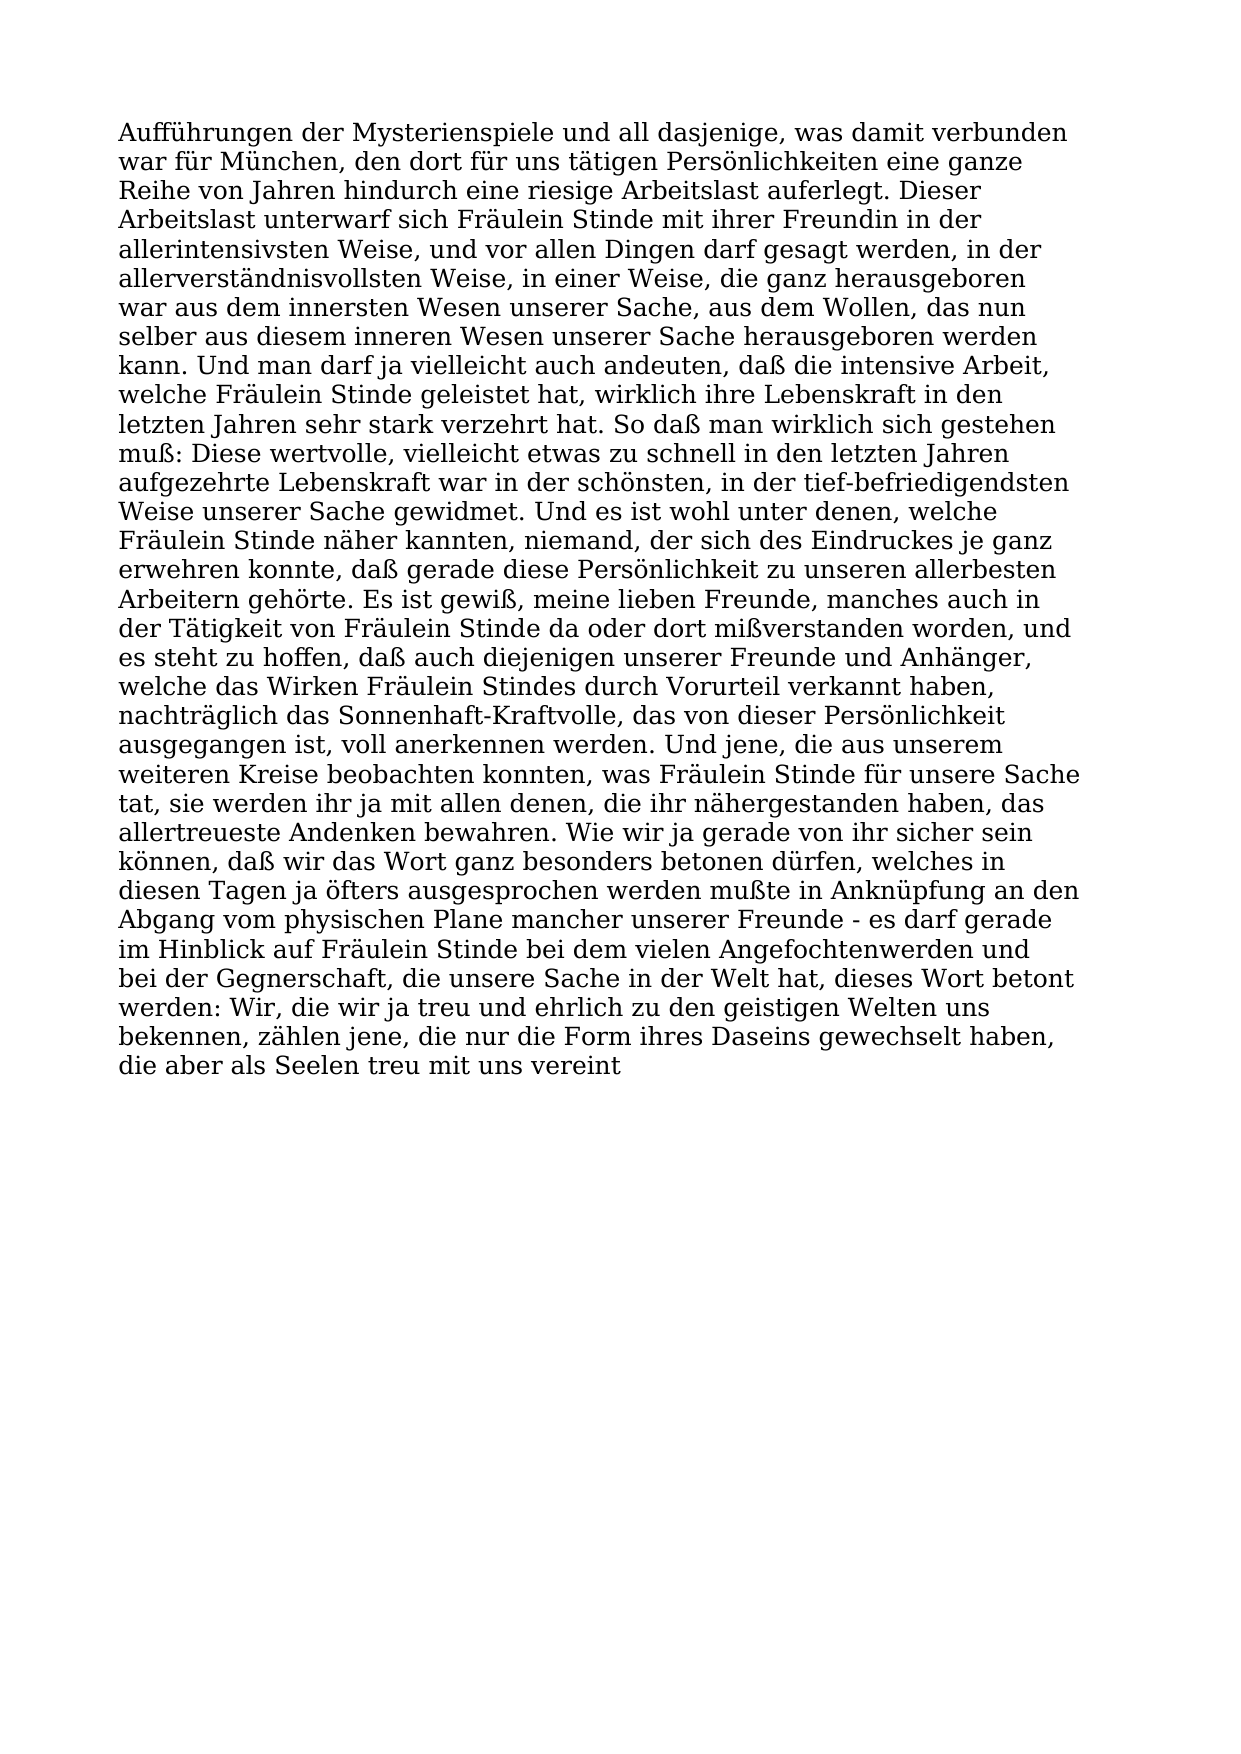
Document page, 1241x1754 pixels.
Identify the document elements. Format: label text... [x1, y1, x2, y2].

text Weise unserer Sache gewidmet. Und es ist wohl unter denen, welche [118, 497, 1122, 526]
text Arbeitern gehörte. Es ist gewiß, meine lieben Freunde, manches auch in [118, 585, 1122, 614]
text aufgezehrte Lebenskraft war in der schönsten, in der tief-befriedigendsten [118, 468, 1122, 497]
text allerintensivsten Weise, und vor allen Dingen darf gesagt werden, in der [118, 235, 1122, 264]
text weiteren Kreise beobachten konnten, was Fräulein Stinde für unsere Sache [118, 760, 1122, 789]
text war für München, den dort für uns tätigen Persönlichkeiten eine ganze [118, 147, 1122, 176]
text nachträglich das Sonnenhaft-Kraftvolle, das von dieser Persönlichkeit [118, 701, 1122, 731]
text Abgang vom physischen Plane mancher unserer Freunde - es darf gerade [118, 906, 1122, 935]
text tat, sie werden ihr ja mit allen denen, die ihr nähergestanden haben, das [118, 789, 1122, 818]
text allertreueste Andenken bewahren. Wie wir ja gerade von ihr sicher sein [118, 818, 1122, 847]
text welche Fräulein Stinde geleistet hat, wirklich ihre Lebenskraft in den [118, 381, 1122, 410]
text erwehren konnte, daß gerade diese Persönlichkeit zu unseren allerbesten [118, 556, 1122, 585]
text der Tätigkeit von Fräulein Stinde da oder dort mißverstanden worden, und [118, 614, 1122, 643]
text Reihe von Jahren hindurch eine riesige Arbeitslast auferlegt. Dieser [118, 176, 1122, 206]
text die aber als Seelen treu mit uns vereint [118, 1051, 1122, 1081]
text selber aus diesem inneren Wesen unserer Sache herausgeboren werden [118, 322, 1122, 351]
text im Hinblick auf Fräulein Stinde bei dem vielen Angefochtenwerden und [118, 935, 1122, 964]
text Aufführungen der Mysterienspiele und all dasjenige, was damit verbunden [118, 118, 1122, 147]
text werden: Wir, die wir ja treu und ehrlich zu den geistigen Welten uns [118, 993, 1122, 1022]
text allerverständnisvollsten Weise, in einer Weise, die ganz herausgeboren [118, 264, 1122, 293]
text es steht zu hoffen, daß auch diejenigen unserer Freunde und Anhänger, [118, 643, 1122, 672]
text können, daß wir das Wort ganz besonders betonen dürfen, welches in [118, 847, 1122, 876]
text ausgegangen ist, voll anerkennen werden. Und jene, die aus unserem [118, 731, 1122, 760]
text bei der Gegnerschaft, die unsere Sache in der Welt hat, dieses Wort betont [118, 964, 1122, 993]
text Arbeitslast unterwarf sich Fräulein Stinde mit ihrer Freundin in der [118, 206, 1122, 235]
text letzten Jahren sehr stark verzehrt hat. So daß man wirklich sich gestehen [118, 410, 1122, 439]
text war aus dem innersten Wesen unserer Sache, aus dem Wollen, das nun [118, 293, 1122, 322]
text diesen Tagen ja öfters ausgesprochen werden mußte in Anknüpfung an den [118, 876, 1122, 906]
text bekennen, zählen jene, die nur die Form ihres Daseins gewechselt haben, [118, 1022, 1122, 1051]
text welche das Wirken Fräulein Stindes durch Vorurteil verkannt haben, [118, 672, 1122, 701]
text Fräulein Stinde näher kannten, niemand, der sich des Eindruckes je ganz [118, 526, 1122, 556]
text muß: Diese wertvolle, vielleicht etwas zu schnell in den letzten Jahren [118, 439, 1122, 468]
text kann. Und man darf ja vielleicht auch andeuten, daß die intensive Arbeit, [118, 351, 1122, 381]
